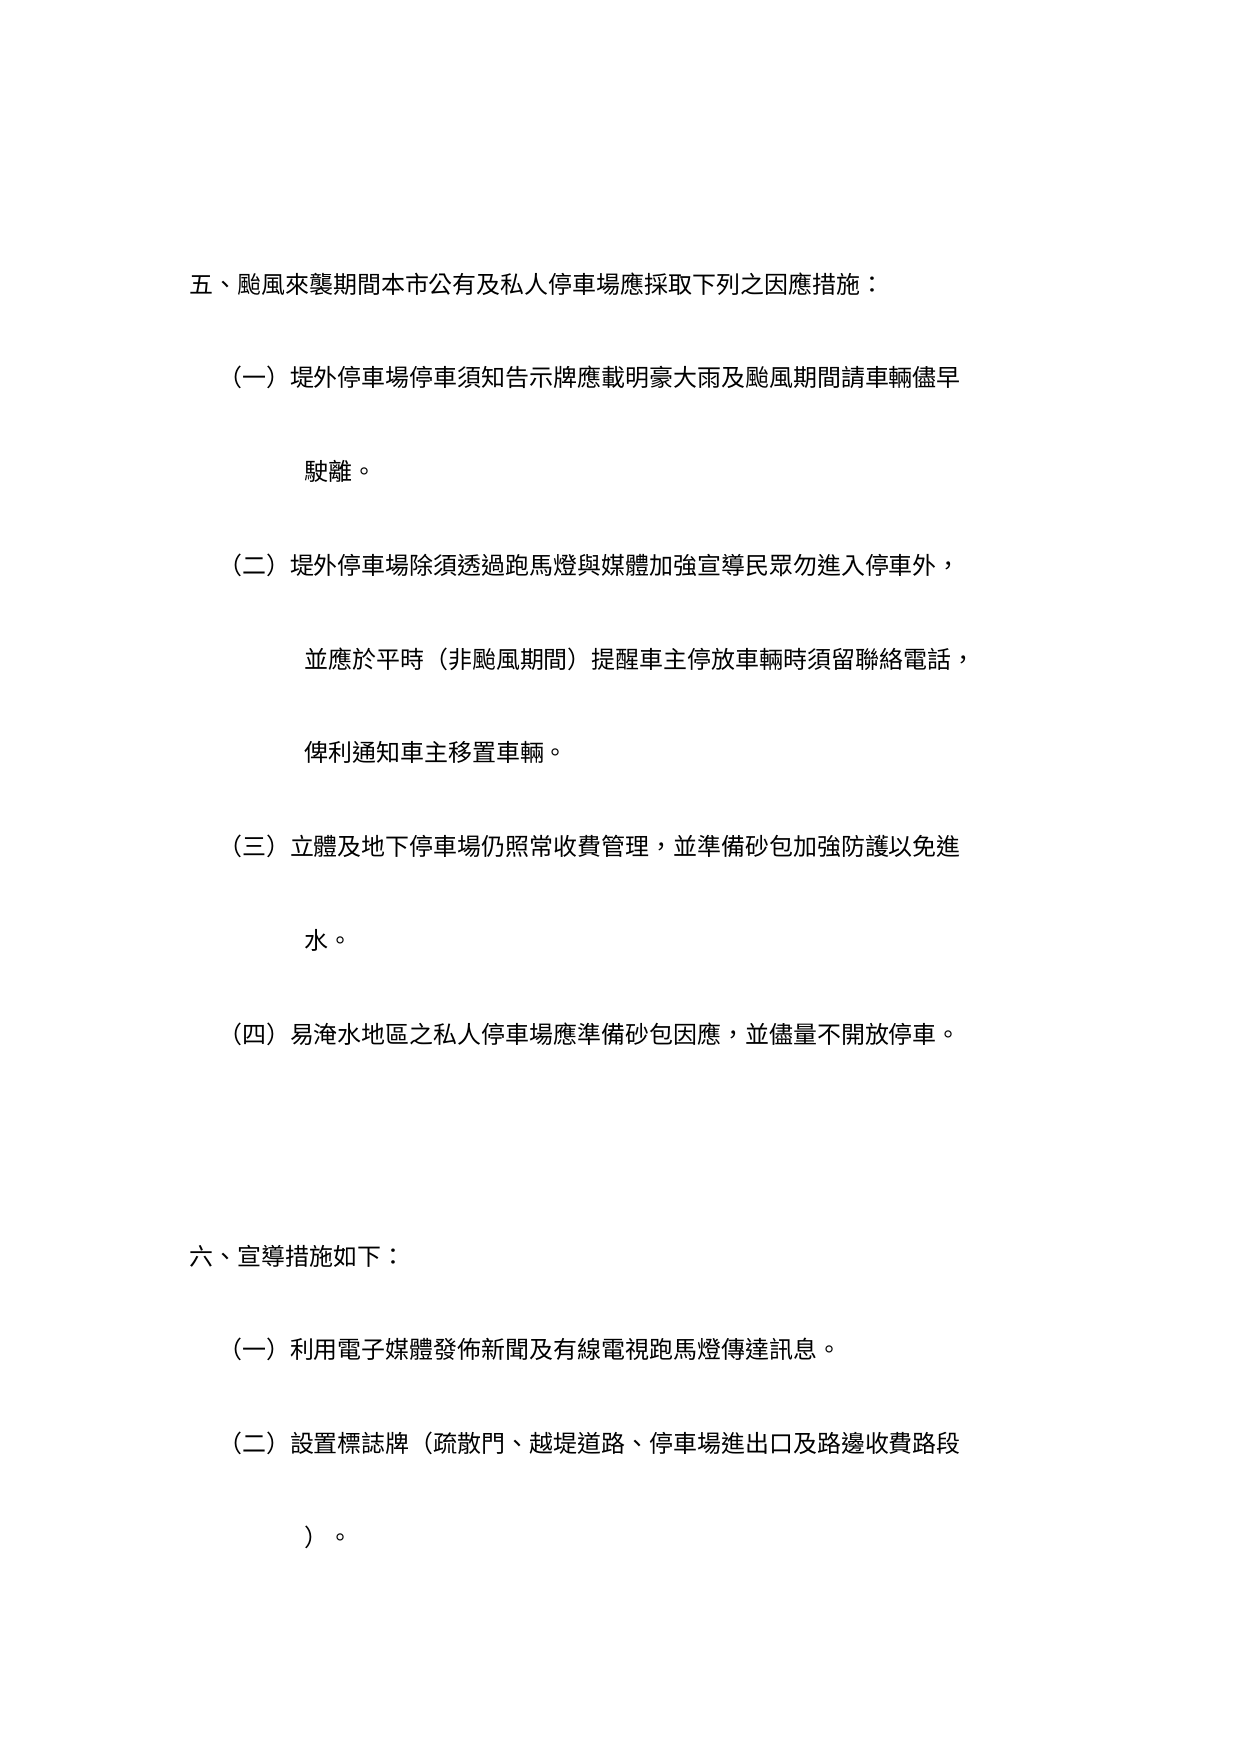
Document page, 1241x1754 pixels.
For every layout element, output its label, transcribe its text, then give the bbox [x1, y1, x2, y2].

table_cell 六、宣導措施如下： （一）利用電子媒體發佈新聞及有線電視跑馬燈傳達訊息。 （二）設置標誌牌（疏散門、越堤道路、停車場進出口及路邊收費路段 ）。 [188, 1196, 1240, 1574]
table_cell [188, 158, 1240, 224]
table_cell 五、颱風來襲期間本市公有及私人停車場應採取下列之因應措施： （一）堤外停車場停車須知告示牌應載明豪大雨及颱風期間請車輛儘早 駛離。 （二）堤外停車場除須透過跑馬燈與媒體加強宣導民眾勿進入停車外， 並應於平時（非颱風期間）提醒車主停放車輛時須留聯絡電話， 俾利通知車主移置車輛。 （三）立體及地下停車場仍照常收費管理，並準備砂包加強防護以免進 水。 （四）易淹水地區之私人停車場應準備砂包因應，並儘量不開放停車。 [188, 224, 1240, 1196]
